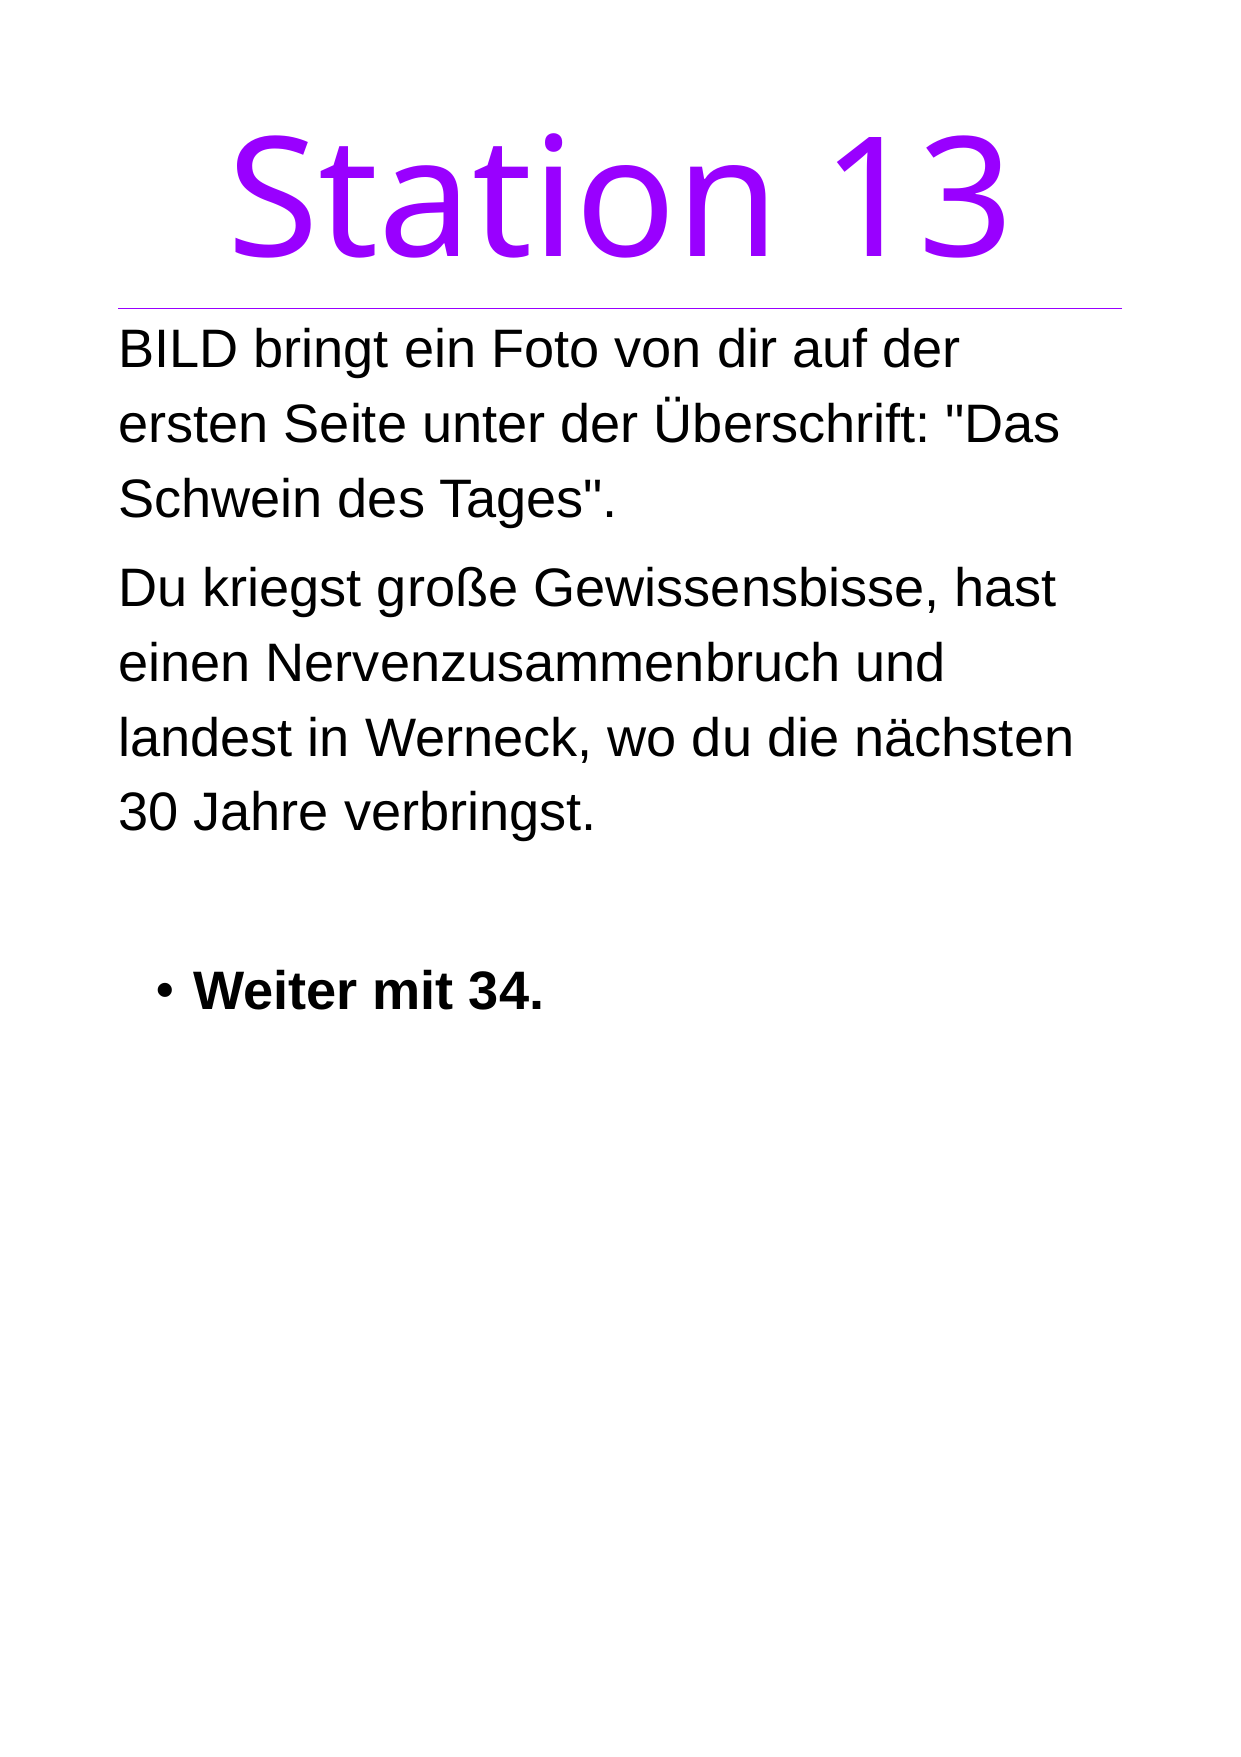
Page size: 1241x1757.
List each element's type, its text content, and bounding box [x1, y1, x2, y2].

list Weiter mit 34. [156, 958, 1122, 1021]
text Du kriegst große Gewissensbisse, hast einen Nervenzusammenbruch und landest in Werneck, wo du die nächsten 30 Jahre verbringst. [118, 556, 1122, 842]
text BILD bringt ein Foto von dir auf der ersten Seite unter der Überschrift: "Das Schwein des Tages". [118, 317, 1122, 529]
